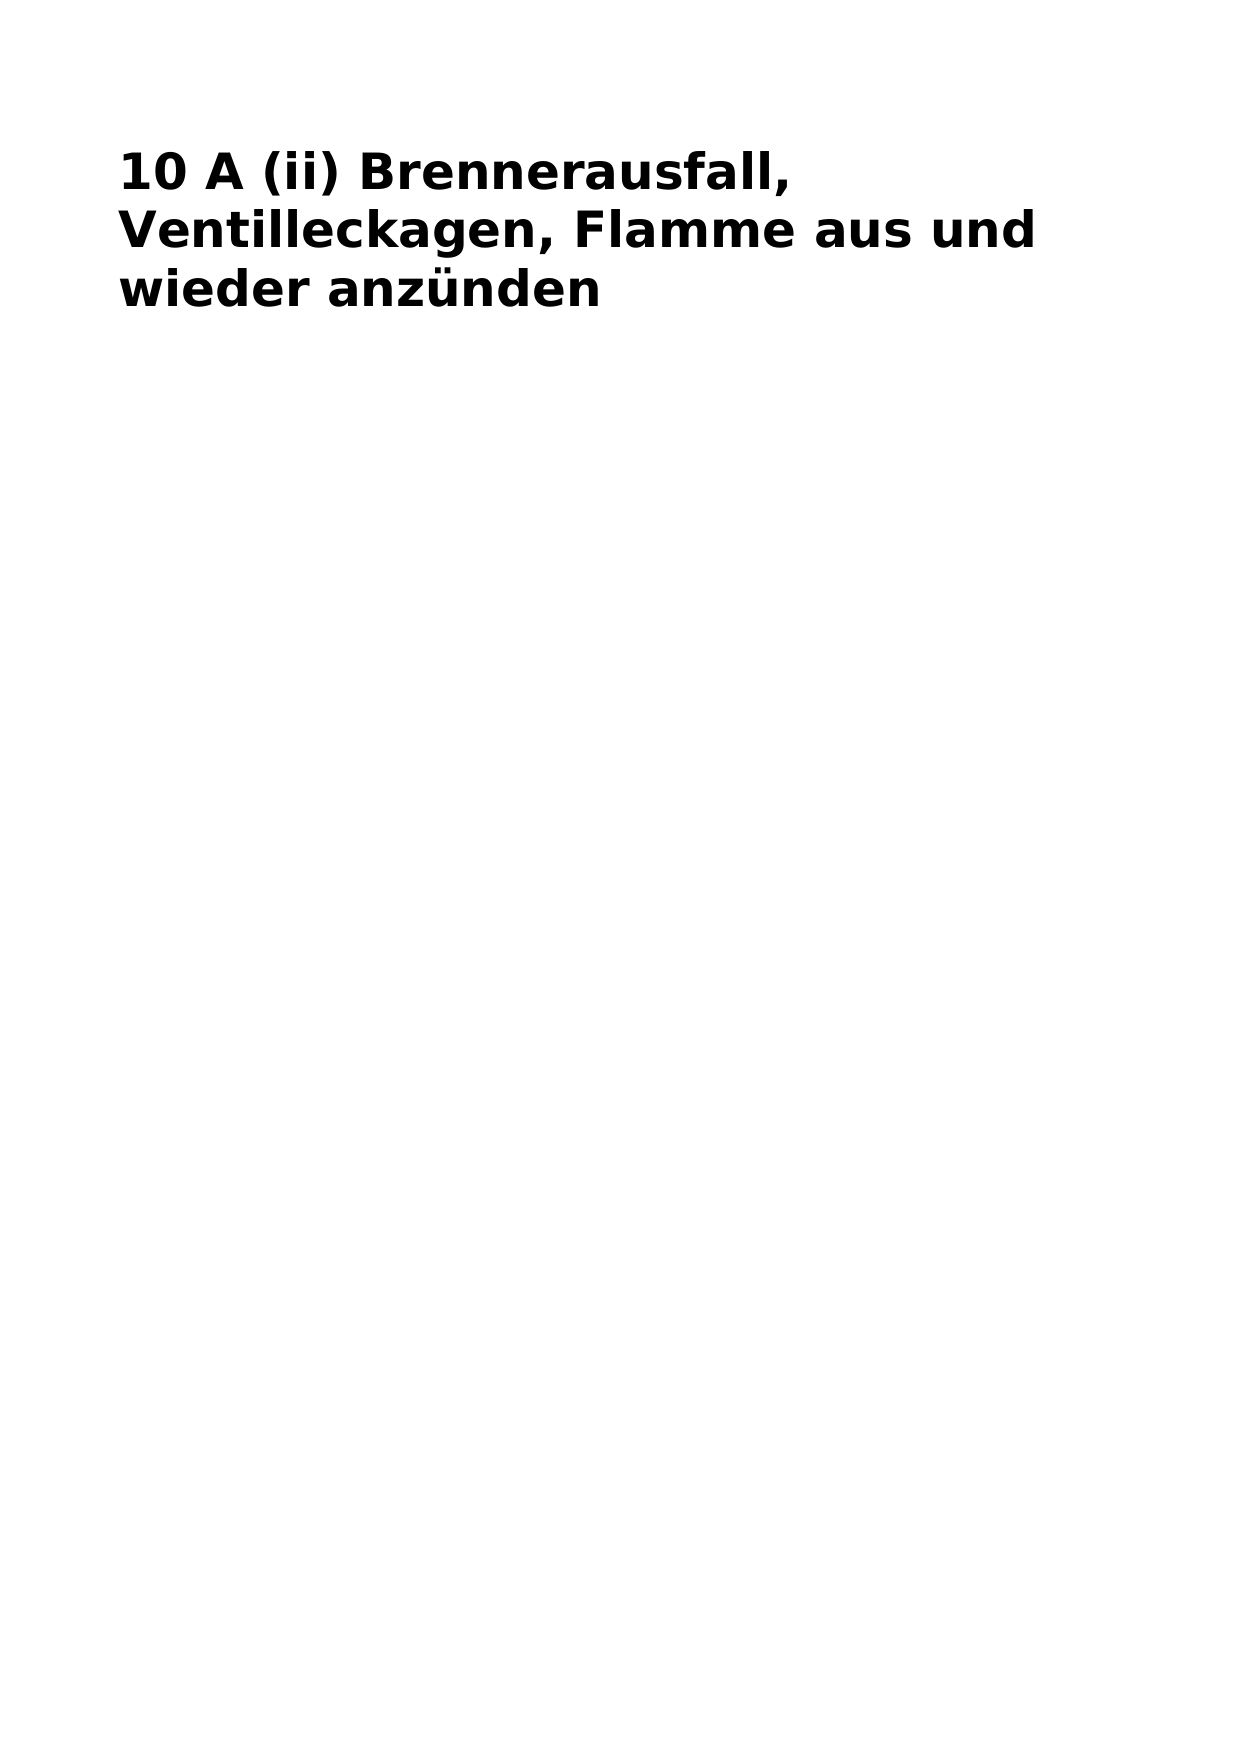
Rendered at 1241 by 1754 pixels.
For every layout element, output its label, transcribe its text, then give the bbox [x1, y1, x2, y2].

subtitle 10 A (ii) Brennerausfall, Ventilleckagen, Flamme aus und wieder anzünden [118, 143, 1122, 318]
